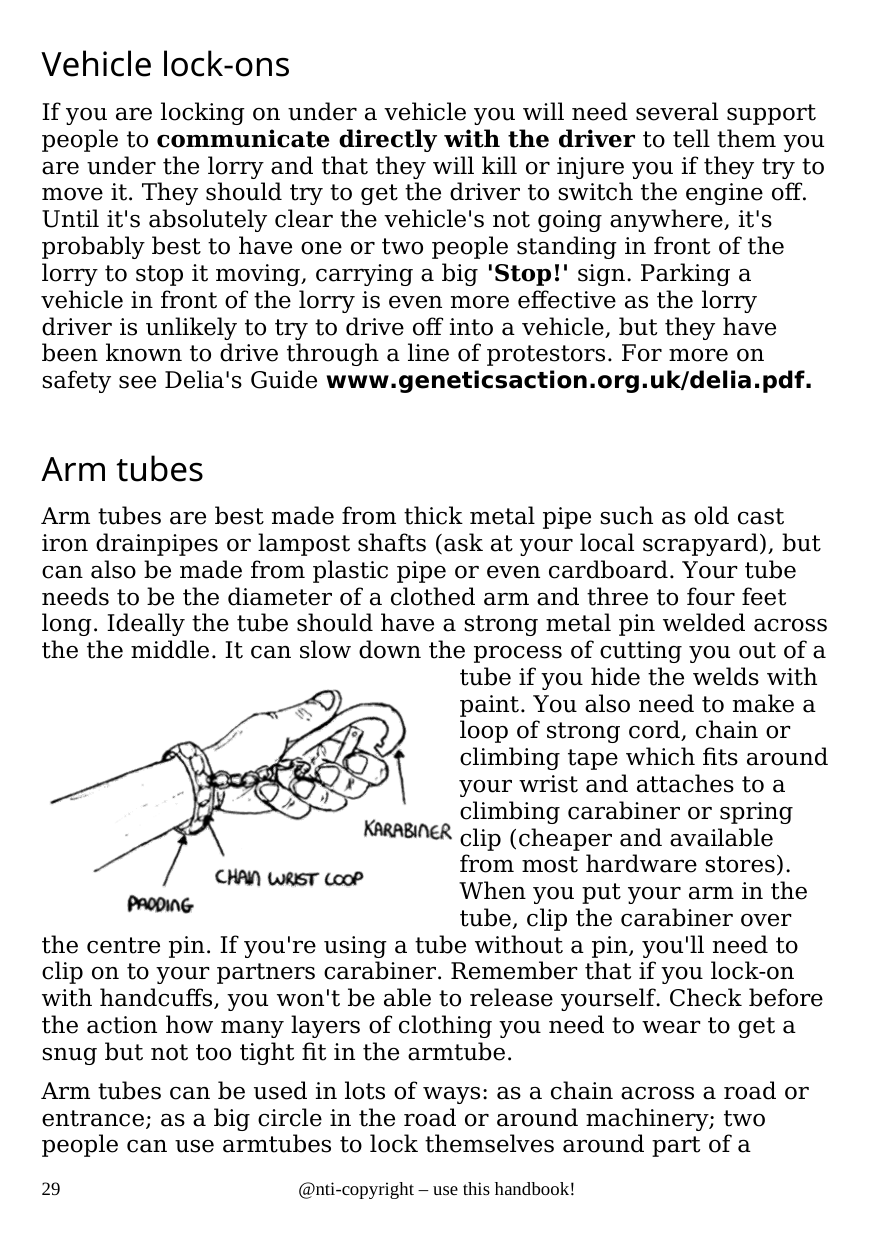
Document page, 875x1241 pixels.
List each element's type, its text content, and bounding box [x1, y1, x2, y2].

picture [40, 685, 460, 920]
text Vehicle lock-ons [41, 41, 833, 87]
text Arm tubes can be used in lots of ways: as a chain across a road or entrance; as a big circle in the road or around machinery; two people can use armtubes to lock themselves around part of a [41, 1078, 833, 1158]
text Arm tubes are best made from thick metal pipe such as old cast iron drainpipes or lampost shafts (ask at your local scrapyard), but can also be made from plastic pipe or even cardboard. Your tube needs to be the diameter of a clothed arm and three to four feet long. Ideally the tube should have a strong metal pin welded across the the middle. It can slow down the process of cutting you out of a tube if you hide the welds with paint. You also need to make a loop of strong cord, chain or climbing tape which fits around your wrist and attaches to a climbing carabiner or spring clip (cheaper and available from most hardware stores). When you put your arm in the tube, clip the carabiner over the centre pin. If you're using a tube without a pin, you'll need to clip on to your partners carabiner. Remember that if you lock-on with handcuffs, you won't be able to release yourself. Check before the action how many layers of clothing you need to wear to get a snug but not too tight fit in the armtube. [41, 503, 833, 1066]
text If you are locking on under a vehicle you will need several support people to communicate directly with the driver to tell them you are under the lorry and that they will kill or injure you if they try to move it. They should try to get the driver to switch the engine off. Until it's absolutely clear the vehicle's not going anywhere, it's probably best to have one or two people standing in front of the lorry to stop it moving, carrying a big 'Stop!' sign. Parking a vehicle in front of the lorry is even more effective as the lorry driver is unlikely to try to drive off into a vehicle, but they have been known to drive through a line of protestors. For more on safety see Delia's Guide www.geneticsaction.org.uk/delia.pdf. [41, 99, 833, 394]
text Arm tubes [41, 446, 833, 491]
